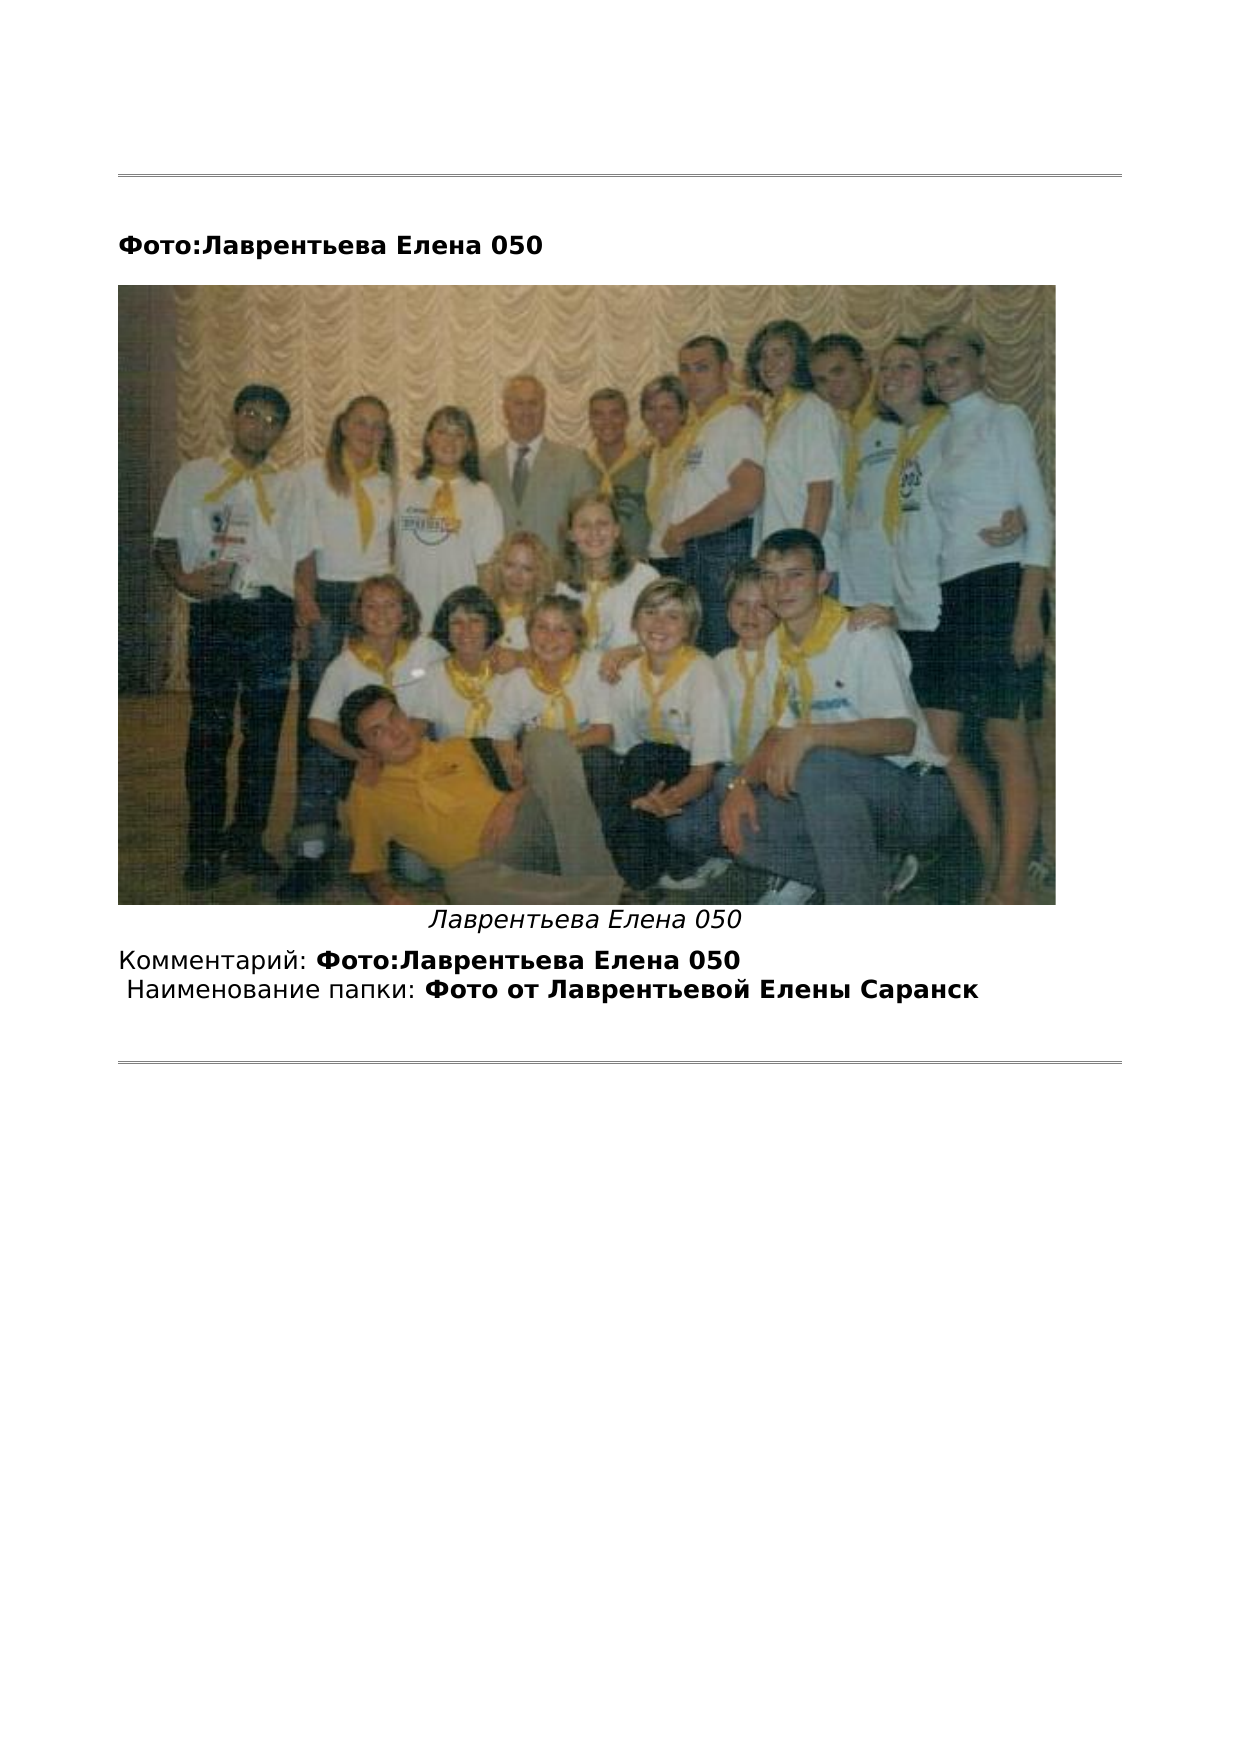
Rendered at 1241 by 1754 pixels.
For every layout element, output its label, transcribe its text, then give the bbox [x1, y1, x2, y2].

text Комментарий: Фото:Лаврентьева Елена 050 Наименование папки: Фото от Лаврентьевой Елены Саранск [118, 947, 1122, 1034]
subtitle Фото:Лаврентьева Елена 050 [118, 231, 1122, 260]
picture [118, 285, 1056, 905]
text Лаврентьева Елена 050 [118, 905, 1056, 934]
text [118, 118, 1122, 147]
